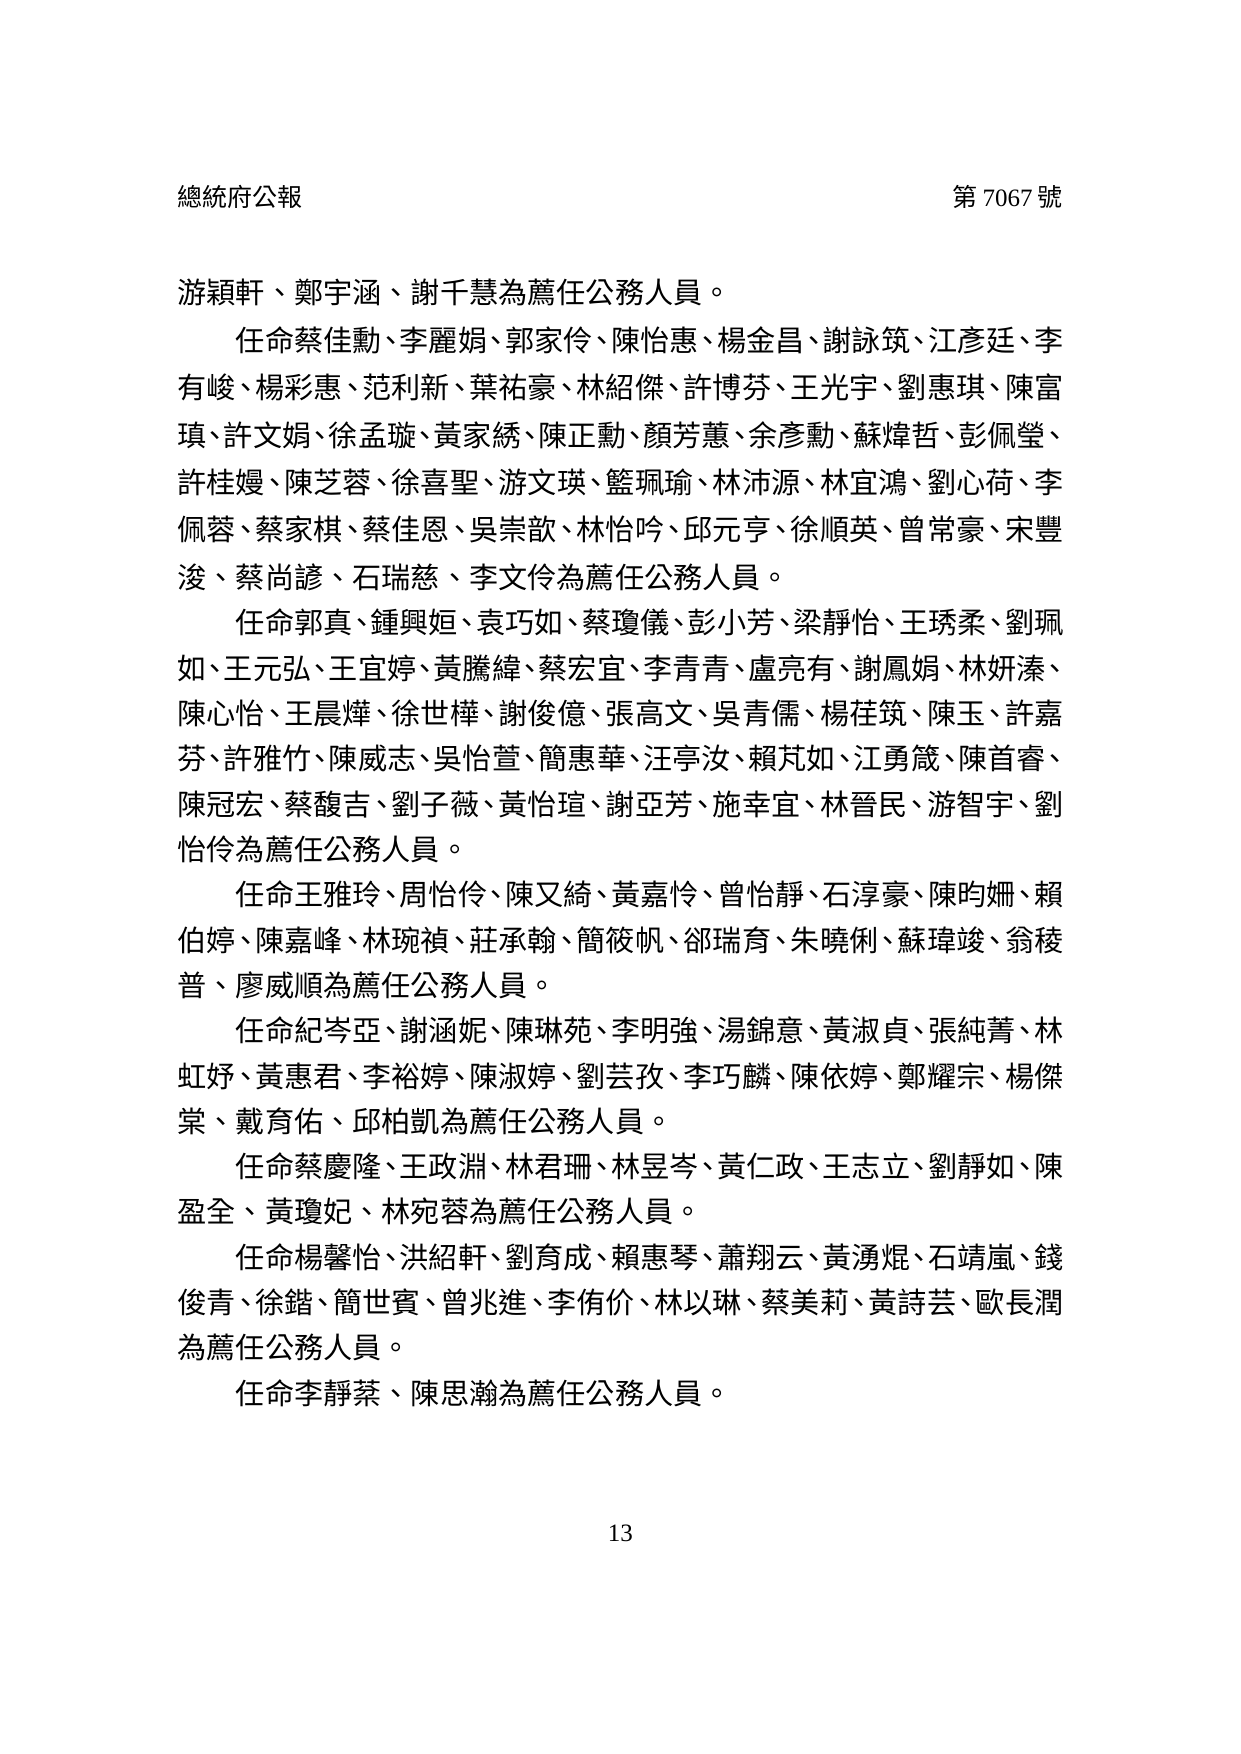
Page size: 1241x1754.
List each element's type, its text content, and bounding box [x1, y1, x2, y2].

text 任命李靜棻、陳思瀚為薦任公務人員。 [177, 1368, 1063, 1413]
text 任命蔡慶隆、王政淵、林君珊、林昱岑、黃仁政、王志立、劉靜如、陳盈全、黃瓊妃、林宛蓉為薦任公務人員。 [177, 1141, 1063, 1232]
text 任命楊馨怡、洪紹軒、劉育成、賴惠琴、蕭翔云、黃湧焜、石靖嵐、錢俊青、徐鍇、簡世賓、曾兆進、李侑价、林以琳、蔡美莉、黃詩芸、歐長潤為薦任公務人員。 [177, 1232, 1063, 1368]
text 任命紀岑亞、謝涵妮、陳琳苑、李明強、湯錦意、黃淑貞、張純菁、林虹妤、黃惠君、李裕婷、陳淑婷、劉芸孜、李巧麟、陳依婷、鄭耀宗、楊傑棠、戴育佑、邱柏凱為薦任公務人員。 [177, 1005, 1063, 1141]
text 任命蔡佳勳、李麗娟、郭家伶、陳怡惠、楊金昌、謝詠筑、江彥廷、李有峻、楊彩惠、范利新、葉祐豪、林紹傑、許博芬、王光宇、劉惠琪、陳富瑱、許文娟、徐孟璇、黃家綉、陳正勳、顏芳蕙、余彥勳、蘇煒哲、彭佩瑩、許桂嫚、陳芝蓉、徐喜聖、游文瑛、籃珮瑜、林沛源、林宜鴻、劉心荷、李佩蓉、蔡家棋、蔡佳恩、吳崇歆、林怡吟、邱元亨、徐順英、曾常豪、宋豐浚、蔡尚諺、石瑞慈、李文伶為薦任公務人員。 [177, 313, 1063, 598]
text 任命郭真、鍾興姮、袁巧如、蔡瓊儀、彭小芳、梁靜怡、王琇柔、劉珮如、王元弘、王宜婷、黃騰緯、蔡宏宜、李青青、盧亮有、謝鳳娟、林妍溱、陳心怡、王晨燁、徐世樺、謝俊億、張高文、吳青儒、楊荏筑、陳玉、許嘉芬、許雅竹、陳威志、吳怡萱、簡惠華、汪亭汝、賴芃如、江勇箴、陳首睿、陳冠宏、蔡馥吉、劉子薇、黃怡瑄、謝亞芳、施幸宜、林晉民、游智宇、劉怡伶為薦任公務人員。 [177, 598, 1063, 869]
text 任命王雅玲、周怡伶、陳又綺、黃嘉怜、曾怡靜、石淳豪、陳昀姍、賴伯婷、陳嘉峰、林琬禎、莊承翰、簡筱帆、郤瑞育、朱曉俐、蘇瑋竣、翁稜普、廖威順為薦任公務人員。 [177, 869, 1063, 1005]
text 任命林易萱、鄭心茹、周彥亨、胡佩芬、邱雅琪、陳巧芬、馮淑華、李宜樺、紀忠良、劉雅慈、葛容芬、唐樂耘、葉思瑋、陳茜庭、呂俊明、張芝蓉、楊依紋、曾慶九、王俊仁、吳幸娟、湯若妍、范姜仁茂、張富涵、張玉勳、李春慧、陳姸希、蔣明宗、粘凱淇、邱瀚平、李偉義、陳柏翰、黃于哲、游穎軒、鄭宇涵、謝千慧為薦任公務人員。 [177, 266, 1063, 313]
